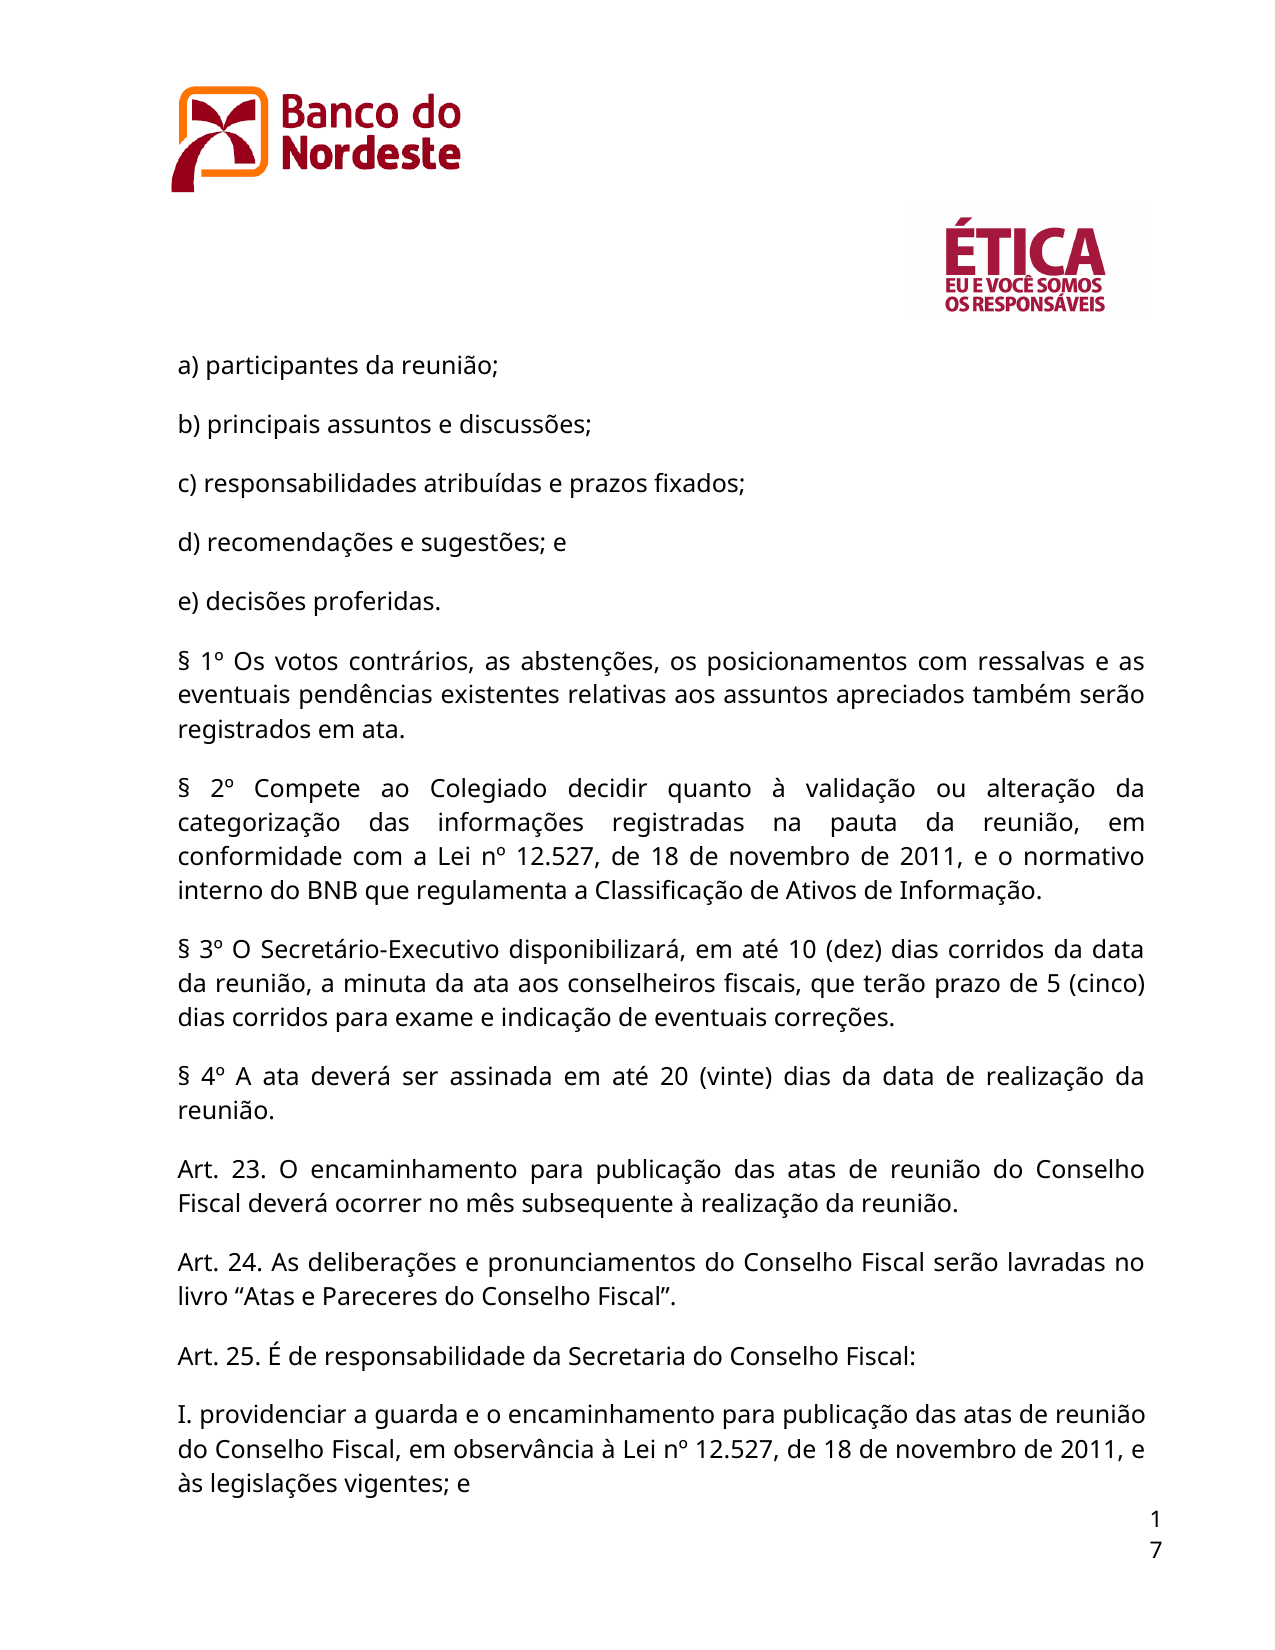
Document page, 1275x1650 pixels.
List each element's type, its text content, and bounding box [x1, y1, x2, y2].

text I. providenciar a guarda e o encaminhamento para publicação das atas de reunião do Conselho Fiscal, em observância à Lei nº 12.527, de 18 de novembro de 2011, e às legislações vigentes; e [177, 1397, 1147, 1499]
text d) recomendações e sugestões; e [177, 525, 1146, 559]
text Art. 25. É de responsabilidade da Secretaria do Conselho Fiscal: [177, 1338, 1147, 1372]
text c) responsabilidades atribuídas e prazos fixados; [177, 466, 1146, 500]
text § 1º Os votos contrários, as abstenções, os posicionamentos com ressalvas e as eventuais pendências existentes relativas aos assuntos apreciados também serão registrados em ata. [177, 643, 1146, 745]
text Art. 23. O encaminhamento para publicação das atas de reunião do Conselho Fiscal deverá ocorrer no mês subsequente à realização da reunião. [177, 1152, 1146, 1220]
text e) decisões proferidas. [177, 584, 1146, 618]
text § 2º Compete ao Colegiado decidir quanto à validação ou alteração da categorização das informações registradas na pauta da reunião, em conformidade com a Lei nº 12.527, de 18 de novembro de 2011, e o normativo interno do BNB que regulamenta a Classificação de Ativos de Informação. [177, 770, 1146, 907]
text Art. 24. As deliberações e pronunciamentos do Conselho Fiscal serão lavradas no livro “Atas e Pareceres do Conselho Fiscal”. [177, 1245, 1146, 1313]
text § 4º A ata deverá ser assinada em até 20 (vinte) dias da data de realização da reunião. [177, 1059, 1146, 1127]
text b) principais assuntos e discussões; [177, 407, 1146, 441]
text a) participantes da reunião; [177, 348, 1146, 382]
text § 3º O Secretário-Executivo disponibilizará, em até 10 (dez) dias corridos da data da reunião, a minuta da ata aos conselheiros fiscais, que terão prazo de 5 (cinco) dias corridos para exame e indicação de eventuais correções. [177, 932, 1146, 1034]
